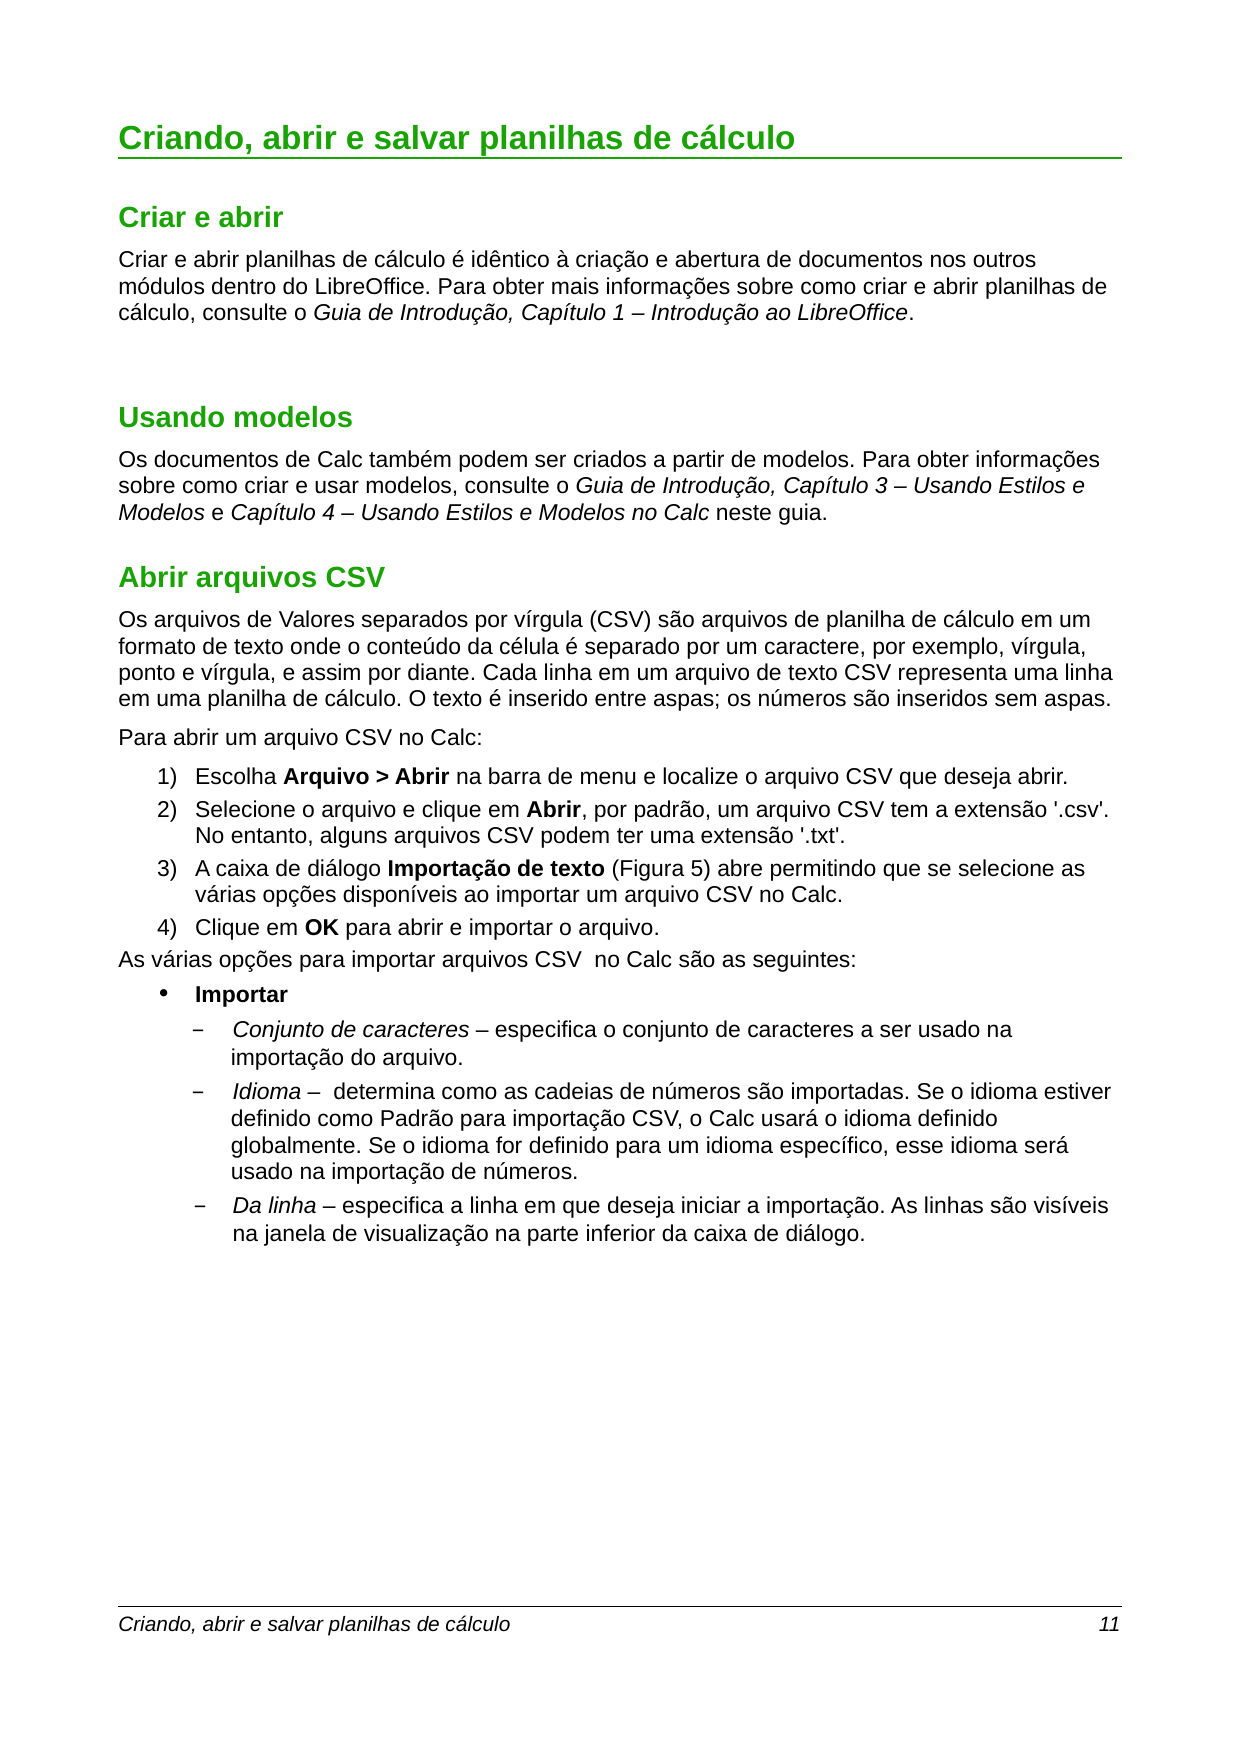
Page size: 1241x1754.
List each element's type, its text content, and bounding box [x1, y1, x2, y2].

list As várias opções para importar arquivos CSV no Calc são as seguintes: [118, 946, 1122, 973]
list Idioma – determina como as cadeias de números são importadas. Se o idioma estiver definido como Padrão para importação CSV, o Calc usará o idioma definido globalmente. Se o idioma for definido para um idioma específico, esse idioma será usado na importação de números. [192, 1076, 1122, 1184]
list Clique em OK para abrir e importar o arquivo. [177, 914, 1122, 940]
text Para abrir um arquivo CSV no Calc: [118, 724, 1122, 751]
subtitle Criar e abrir [118, 201, 1122, 234]
list A caixa de diálogo Importação de texto (Figura 5) abre permitindo que se selecione as várias opções disponíveis ao importar um arquivo CSV no Calc. [177, 855, 1122, 907]
subtitle Abrir arquivos CSV [118, 560, 1122, 594]
subtitle Usando modelos [118, 400, 1122, 433]
text Os arquivos de Valores separados por vírgula (CSV) são arquivos de planilha de cálculo em um formato de texto onde o conteúdo da célula é separado por um caractere, por exemplo, vírgula, ponto e vírgula, e assim por diante. Cada linha em um arquivo de texto CSV representa uma linha em uma planilha de cálculo. O texto é inserido entre aspas; os números são inseridos sem aspas. [118, 606, 1122, 712]
list Conjunto de caracteres – especifica o conjunto de caracteres a ser usado na importação do arquivo. [192, 1014, 1122, 1070]
list Selecione o arquivo e clique em Abrir, por padrão, um arquivo CSV tem a extensão '.csv'. No entanto, alguns arquivos CSV podem ter uma extensão '.txt'. [177, 796, 1122, 848]
list Da linha – especifica a linha em que deseja iniciar a importação. As linhas são visíveis na janela de visualização na parte inferior da caixa de diálogo. [193, 1191, 1122, 1246]
subtitle Criando, abrir e salvar planilhas de cálculo [118, 118, 1122, 157]
list Importar [156, 979, 1122, 1008]
list Escolha Arquivo > Abrir na barra de menu e localize o arquivo CSV que deseja abrir. [177, 763, 1122, 789]
text Os documentos de Calc também podem ser criados a partir de modelos. Para obter informações sobre como criar e usar modelos, consulte o Guia de Introdução, Capítulo 3 – Usando Estilos e Modelos e Capítulo 4 – Usando Estilos e Modelos no Calc neste guia. [118, 446, 1122, 525]
text Criar e abrir planilhas de cálculo é idêntico à criação e abertura de documentos nos outros módulos dentro do LibreOffice. Para obter mais informações sobre como criar e abrir planilhas de cálculo, consulte o Guia de Introdução, Capítulo 1 – Introdução ao LibreOffice. [118, 246, 1122, 326]
